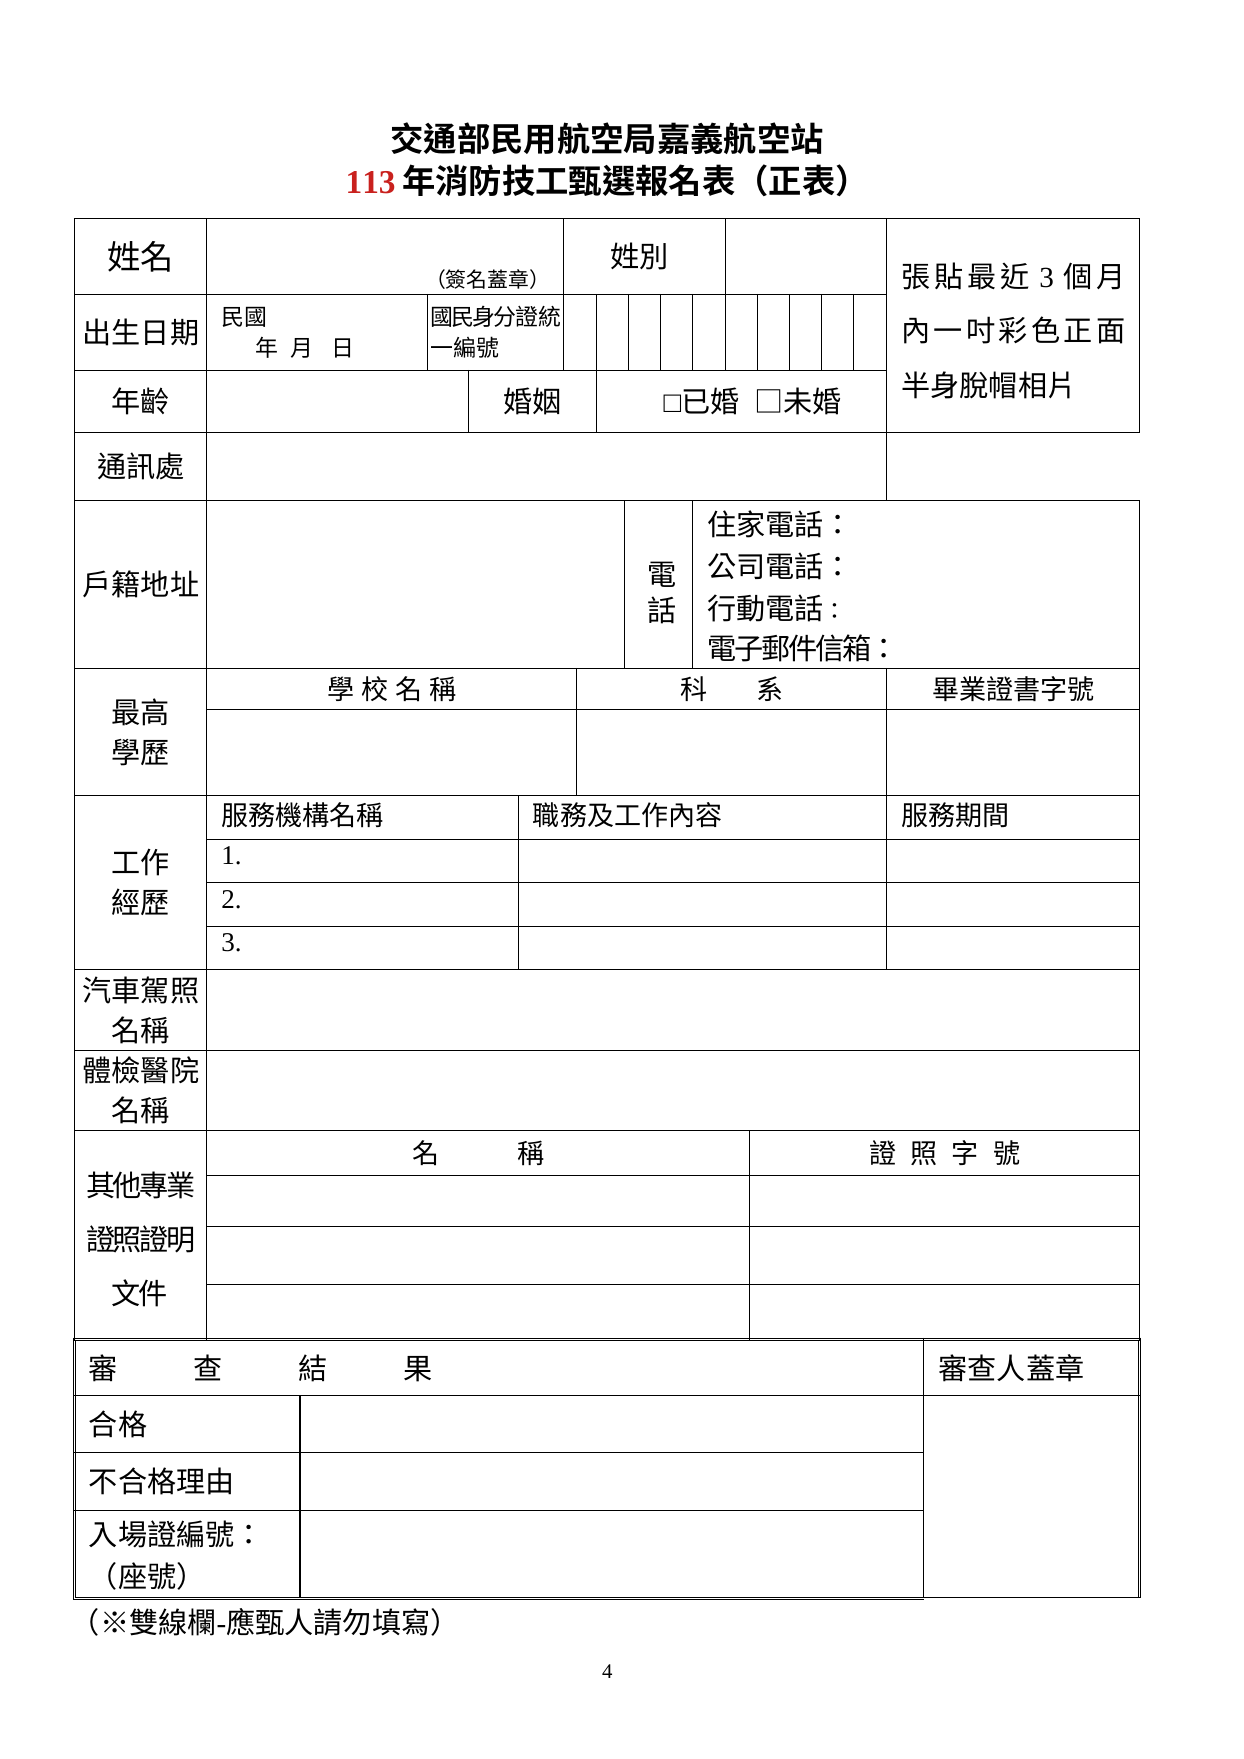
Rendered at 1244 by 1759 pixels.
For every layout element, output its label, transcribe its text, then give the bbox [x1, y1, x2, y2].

table_cell 國民身分證統一編號 [428, 295, 563, 370]
table_cell 科 系 [577, 669, 886, 709]
table_cell [301, 1511, 923, 1597]
table_cell 婚姻 [469, 371, 596, 432]
table_cell [758, 295, 789, 370]
table_cell [519, 840, 886, 882]
table_cell [790, 295, 821, 370]
table_cell 合格 [76, 1396, 299, 1452]
table_cell [519, 883, 886, 926]
table_cell 服務機構名稱 [207, 796, 518, 838]
table_cell 戶籍地址 [75, 501, 206, 668]
table_cell 入場證編號： （座號） [76, 1511, 299, 1597]
table_cell 審查人蓋章 [924, 1341, 1138, 1395]
table_cell 年齡 [75, 371, 206, 432]
table_cell [519, 927, 886, 969]
table_cell [301, 1396, 923, 1452]
table_cell [207, 371, 468, 432]
table_cell [207, 970, 1139, 1049]
table_cell 最高 學歷 [75, 669, 206, 795]
table_cell [924, 1396, 1138, 1597]
table_cell [887, 883, 1139, 926]
table_cell [564, 295, 596, 370]
table_cell [207, 1051, 1139, 1130]
table_cell 工作 經歷 [75, 796, 206, 969]
table_cell [726, 295, 757, 370]
table_header 姓名 [75, 219, 206, 294]
table_cell 1. [207, 840, 518, 882]
table_cell 服務期間 [887, 796, 1139, 838]
table_cell 通訊處 [75, 433, 206, 500]
table_cell 證 照 字 號 [750, 1131, 1139, 1175]
table_cell 民國 年 月 日 [207, 295, 427, 370]
table_cell [207, 1285, 749, 1337]
table_cell [750, 1285, 1139, 1337]
table_cell 體檢醫院名稱 [75, 1051, 206, 1130]
table_header 張貼最近3個月內一吋彩色正面半身脫帽相片 [887, 219, 1139, 432]
table_cell 其他專業證照證明文件 [75, 1131, 206, 1337]
table_cell 審 查 結 果 [76, 1341, 923, 1395]
table_cell [887, 433, 1140, 500]
table_cell 電 話 [625, 501, 692, 668]
table_cell [597, 295, 628, 370]
table_cell [693, 295, 725, 370]
table_cell 不合格理由 [76, 1453, 299, 1510]
table_cell [207, 710, 576, 795]
table_cell [750, 1176, 1139, 1226]
table_cell [577, 710, 886, 795]
table_cell [822, 295, 853, 370]
table_header （簽名蓋章） [207, 219, 563, 294]
table_cell 畢業證書字號 [887, 669, 1139, 709]
text 交通部民用航空局嘉義航空站 [71, 118, 1144, 160]
table_cell [207, 1176, 749, 1226]
table_cell 出生日期 [75, 295, 206, 370]
table_cell [661, 295, 692, 370]
table_cell [854, 295, 886, 370]
table_cell [887, 710, 1139, 795]
table_cell 住家電話： 公司電話： 行動電話： 電子郵件信箱： [693, 501, 1139, 668]
table_cell 名 稱 [207, 1131, 749, 1175]
table_cell 汽車駕照名稱 [75, 970, 206, 1049]
table_header 姓別 [564, 219, 725, 294]
table_cell [301, 1453, 923, 1510]
table_cell □已婚 □未婚 [597, 371, 886, 432]
table_cell 2. [207, 883, 518, 926]
table_cell [207, 1227, 749, 1284]
table_cell [750, 1227, 1139, 1284]
table_cell 3. [207, 927, 518, 969]
table_header [726, 219, 886, 294]
table_cell [207, 433, 886, 500]
table_cell [207, 501, 624, 668]
table_cell [887, 927, 1139, 969]
table_cell 職務及工作內容 [519, 796, 886, 838]
table_cell 學 校 名 稱 [207, 669, 576, 709]
text 113年消防技工甄選報名表（正表） [71, 160, 1144, 201]
table_cell [887, 840, 1139, 882]
text （※雙線欄-應甄人請勿填寫） [71, 1600, 1144, 1642]
table_cell [629, 295, 660, 370]
